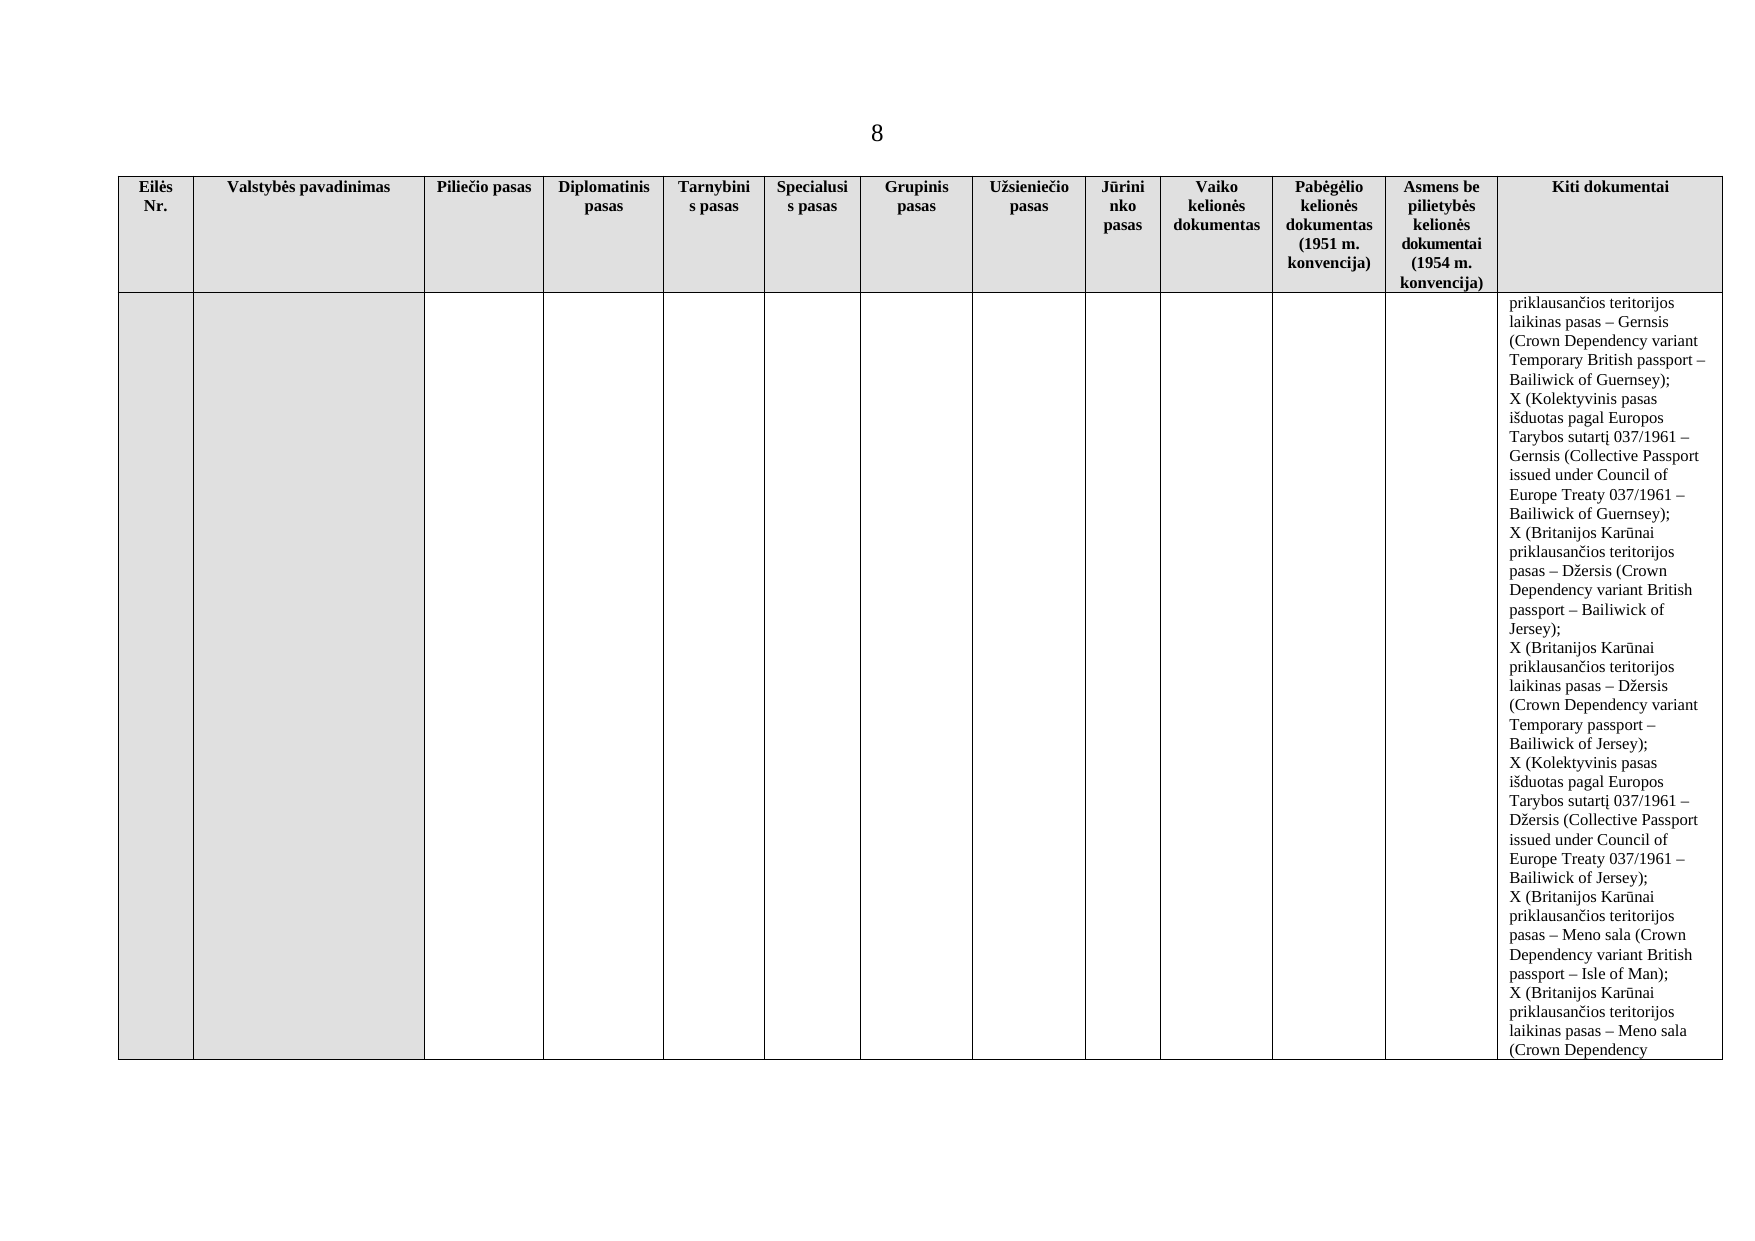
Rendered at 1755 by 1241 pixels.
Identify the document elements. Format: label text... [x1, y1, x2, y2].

table_header Jūrininko pasas [1086, 177, 1160, 292]
table_header Kiti dokumentai [1498, 177, 1722, 292]
table_cell priklausančios teritorijos laikinas pasas – Gernsis (Crown Dependency variant Temporary British passport – Bailiwick of Guernsey); X (Kolektyvinis pasas išduotas pagal Europos Tarybos sutartį 037/1961 – Gernsis (Collective Passport issued under Council of Europe Treaty 037/1961 – Bailiwick of Guernsey); X (Britanijos Karūnai priklausančios teritorijos pasas – Džersis (Crown Dependency variant British passport – Bailiwick of Jersey); X (Britanijos Karūnai priklausančios teritorijos laikinas pasas – Džersis (Crown Dependency variant Temporary passport – Bailiwick of Jersey); X (Kolektyvinis pasas išduotas pagal Europos Tarybos sutartį 037/1961 – Džersis (Collective Passport issued under Council of Europe Treaty 037/1961 – Bailiwick of Jersey); X (Britanijos Karūnai priklausančios teritorijos pasas – Meno sala (Crown Dependency variant British passport – Isle of Man); X (Britanijos Karūnai priklausančios teritorijos laikinas pasas – Meno sala (Crown Dependency [1498, 293, 1722, 1059]
table_cell [1273, 293, 1385, 1059]
table_header Specialusis pasas [765, 177, 860, 292]
table_cell [1386, 293, 1497, 1059]
table_cell [1086, 293, 1160, 1059]
table_header Pabėgėlio kelionės dokumentas (1951 m. konvencija) [1273, 177, 1385, 292]
table_header Tarnybinis pasas [664, 177, 764, 292]
table_header Piliečio pasas [425, 177, 543, 292]
table_header Eilės Nr. [119, 177, 193, 292]
table_cell [544, 293, 663, 1059]
table_cell [119, 293, 193, 1059]
table_header Vaiko kelionės dokumentas [1161, 177, 1272, 292]
table_cell [861, 293, 972, 1059]
table_header Asmens be pilietybės kelionės dokumentai (1954 m. konvencija) [1386, 177, 1497, 292]
table_header Grupinis pasas [861, 177, 972, 292]
table_cell [765, 293, 860, 1059]
table_cell [425, 293, 543, 1059]
table_cell [194, 293, 424, 1059]
table_cell [973, 293, 1085, 1059]
table_cell [1161, 293, 1272, 1059]
table_header Diplomatinis pasas [544, 177, 663, 292]
table_header Valstybės pavadinimas [194, 177, 424, 292]
table_header Užsieniečio pasas [973, 177, 1085, 292]
table_cell [664, 293, 764, 1059]
